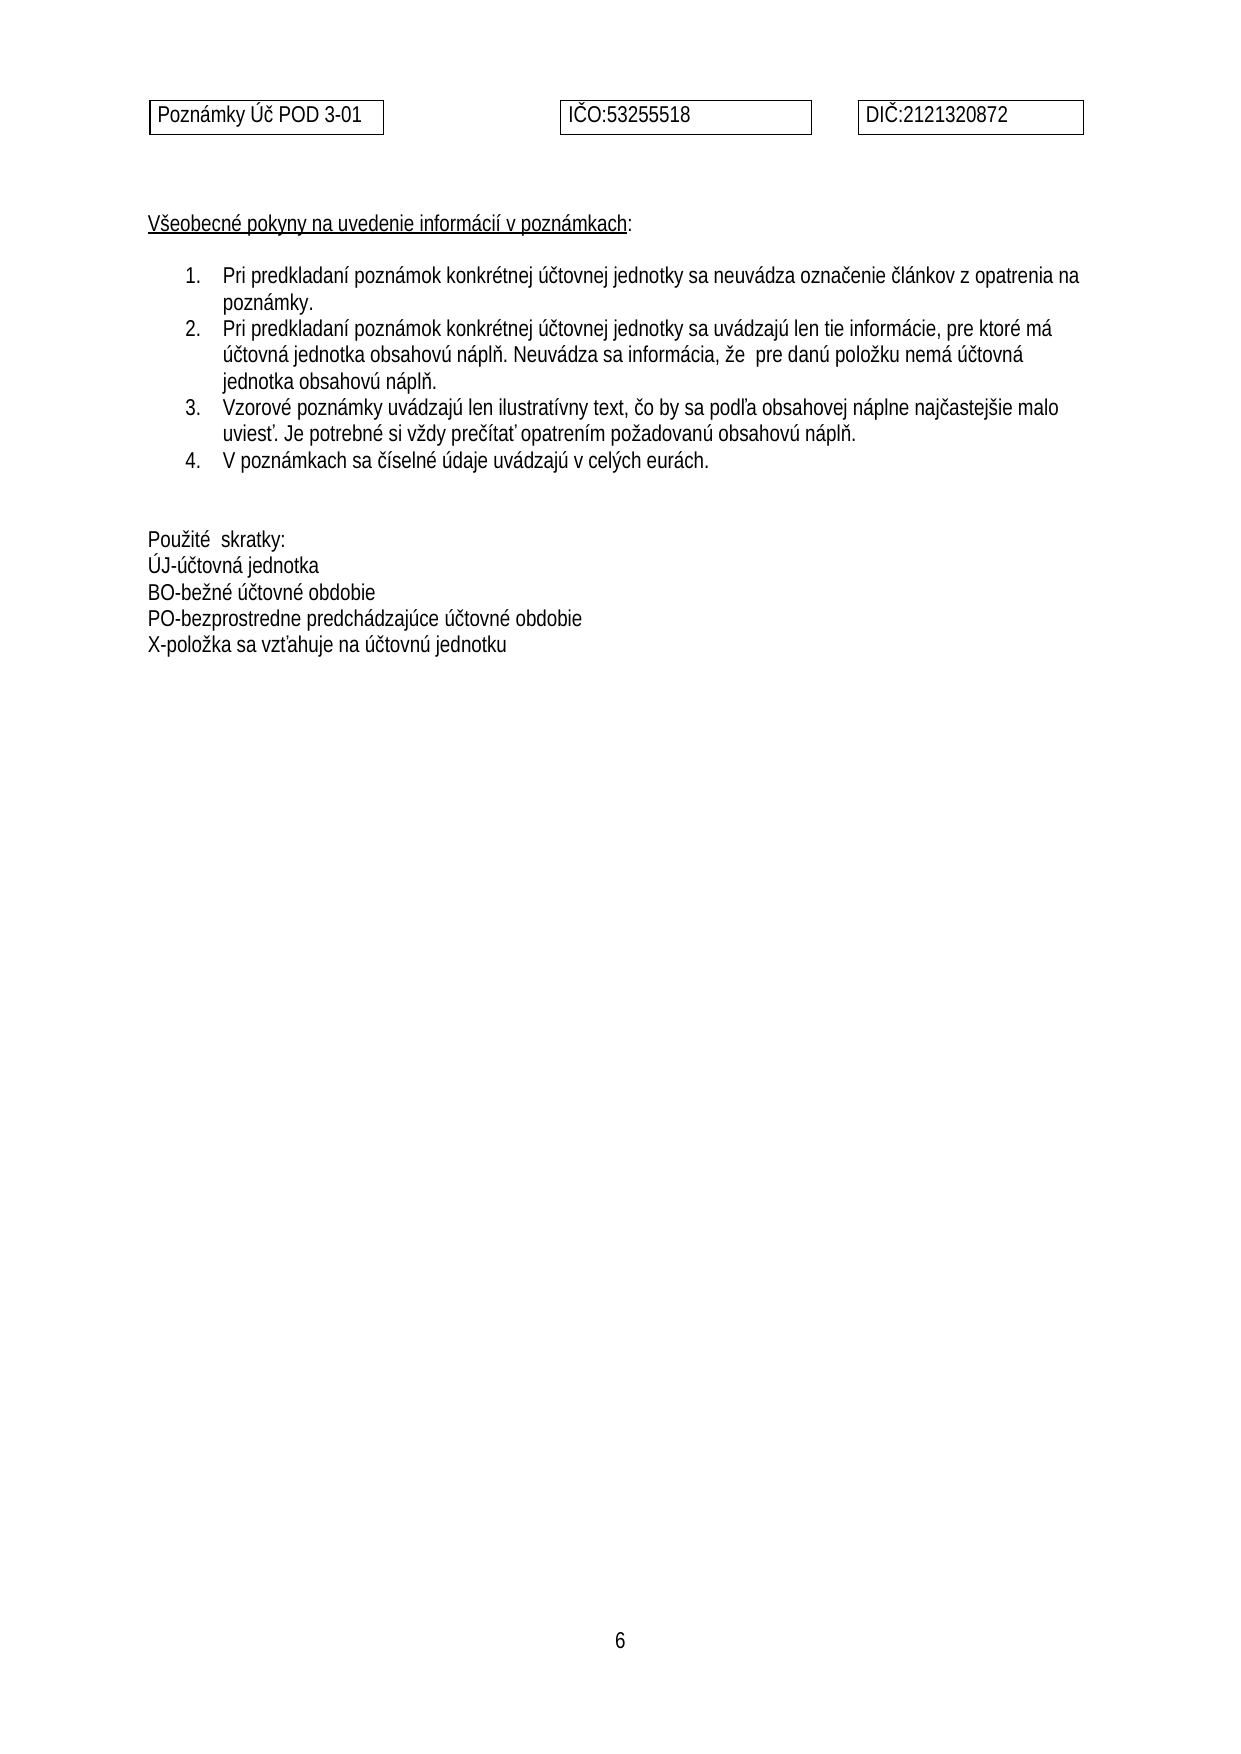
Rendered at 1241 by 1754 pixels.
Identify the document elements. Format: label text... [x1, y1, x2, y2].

subtitle Vzorové poznámky uvádzajú len ilustratívny text, čo by sa podľa obsahovej náplne najčastejšie malo uviesť. Je potrebné si vždy prečítať opatrením požadovanú obsahovú náplň. [185, 394, 1093, 447]
text Všeobecné pokyny na uvedenie informácií v poznámkach: [148, 209, 1093, 236]
subtitle Pri predkladaní poznámok konkrétnej účtovnej jednotky sa uvádzajú len tie informácie, pre ktoré má účtovná jednotka obsahovú náplň. Neuvádza sa informácia, že pre danú položku nemá účtovná jednotka obsahovú náplň. [185, 315, 1093, 394]
text ÚJ-účtovná jednotka [148, 552, 1093, 578]
text PO-bezprostredne predchádzajúce účtovné obdobie [148, 605, 1093, 631]
text Použité skratky: [148, 526, 1093, 552]
list Pri predkladaní poznámok konkrétnej účtovnej jednotky sa neuvádza označenie článkov z opatrenia na poznámky. [185, 262, 1093, 315]
subtitle V poznámkach sa číselné údaje uvádzajú v celých eurách. [185, 447, 1093, 473]
text X-položka sa vzťahuje na účtovnú jednotku [148, 631, 1093, 657]
text BO-bežné účtovné obdobie [148, 578, 1093, 605]
